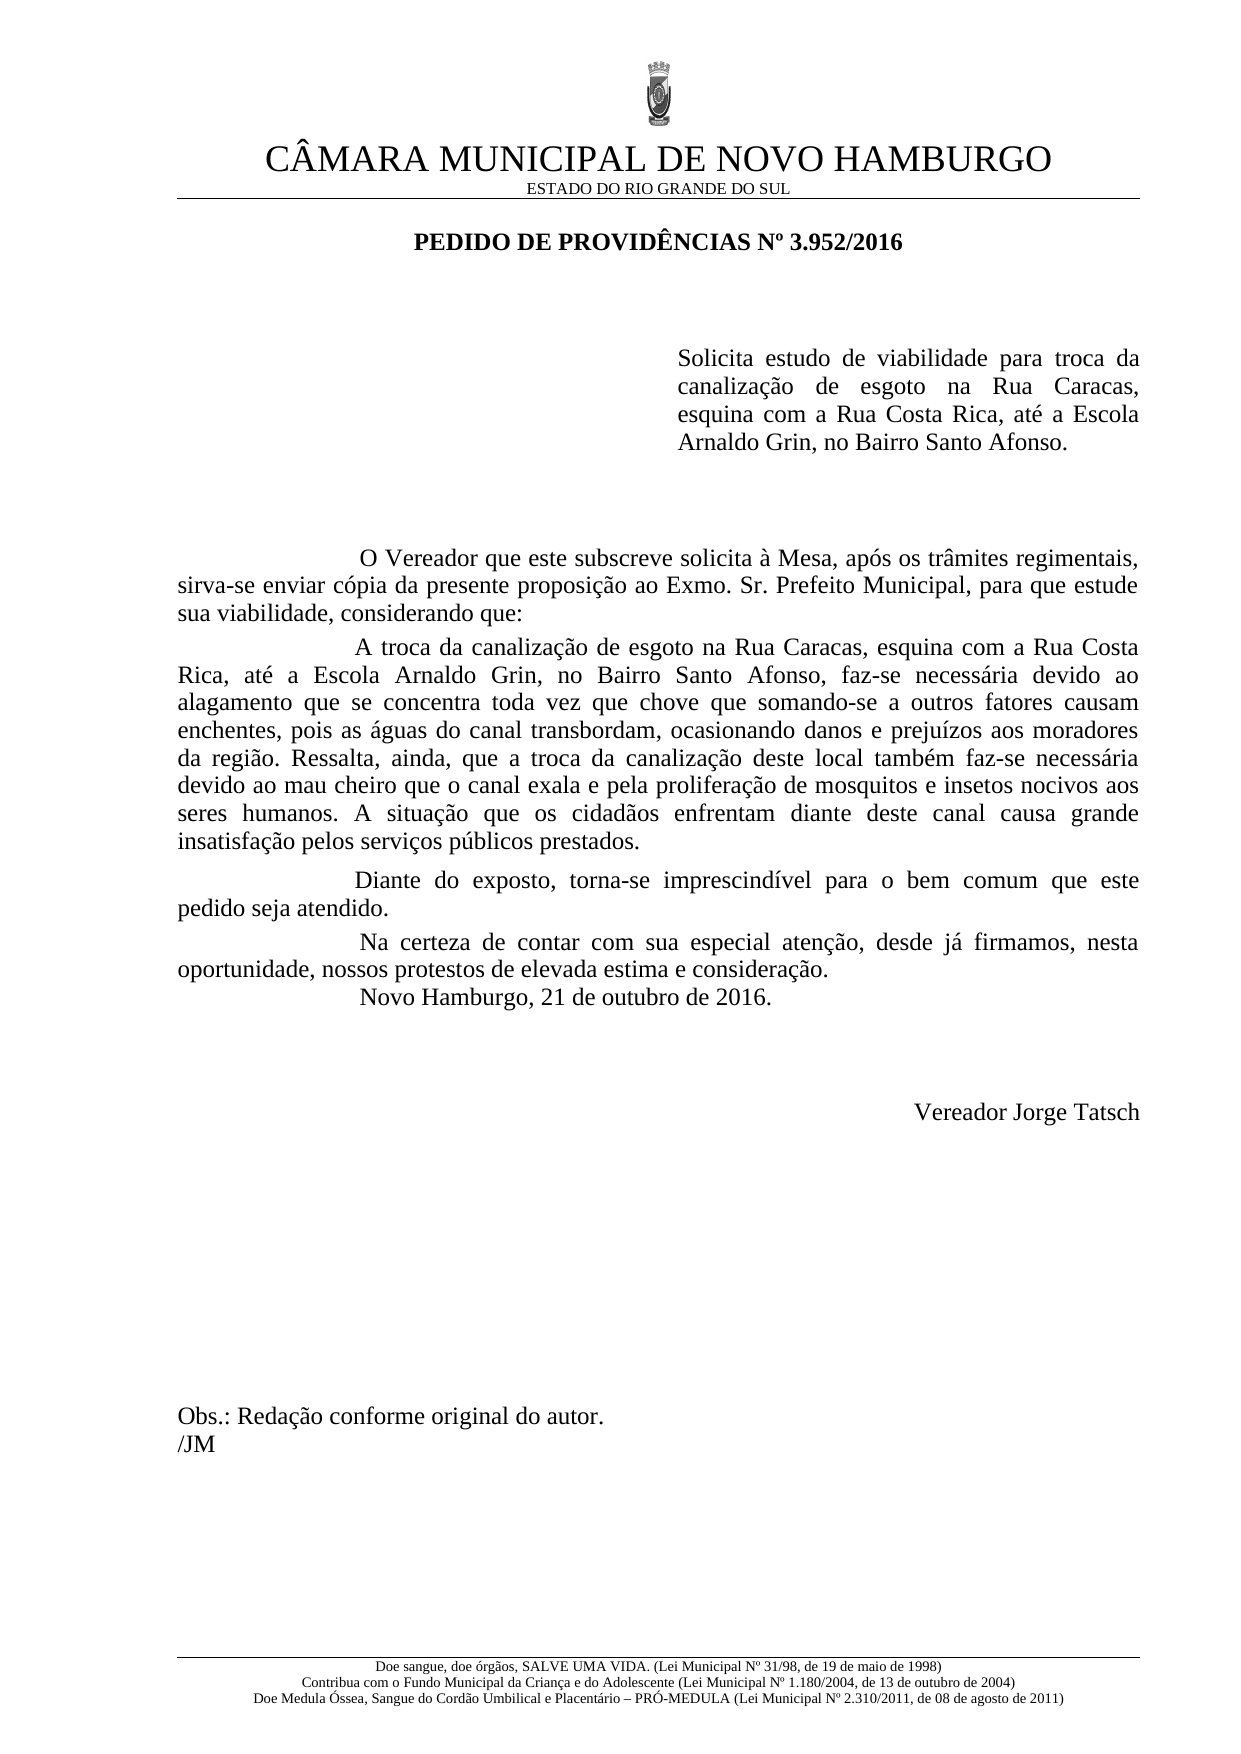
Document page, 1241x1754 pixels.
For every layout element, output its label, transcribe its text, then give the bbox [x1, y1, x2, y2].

text Novo Hamburgo, 21 de outubro de 2016. [177, 983, 1140, 1011]
text Na certeza de contar com sua especial atenção, desde já firmamos, nesta oportunidade, nossos protestos de elevada estima e consideração. [177, 928, 1140, 983]
text /JM [177, 1430, 1140, 1458]
text Obs.: Redação conforme original do autor. [177, 1402, 1140, 1430]
text PEDIDO DE PROVIDÊNCIAS Nº 3.952/2016 [177, 228, 1140, 256]
text Solicita estudo de viabilidade para troca da canalização de esgoto na Rua Caracas, esquina com a Rua Costa Rica, até a Escola Arnaldo Grin, no Bairro Santo Afonso. [677, 344, 1140, 455]
text O Vereador que este subscreve solicita à Mesa, após os trâmites regimentais, sirva-se enviar cópia da presente proposição ao Exmo. Sr. Prefeito Municipal, para que estude sua viabilidade, considerando que: [177, 544, 1140, 627]
text Vereador Jorge Tatsch [177, 1098, 1140, 1125]
text A troca da canalização de esgoto na Rua Caracas, esquina com a Rua Costa Rica, até a Escola Arnaldo Grin, no Bairro Santo Afonso, faz-se necessária devido ao alagamento que se concentra toda vez que chove que somando-se a outros fatores causam enchentes, pois as águas do canal transbordam, ocasionando danos e prejuízos aos moradores da região. Ressalta, ainda, que a troca da canalização deste local também faz-se necessária devido ao mau cheiro que o canal exala e pela proliferação de mosquitos e insetos nocivos aos seres humanos. A situação que os cidadãos enfrentam diante deste canal causa grande insatisfação pelos serviços públicos prestados. [177, 633, 1140, 855]
text Diante do exposto, torna-se imprescindível para o bem comum que este pedido seja atendido. [177, 867, 1140, 922]
